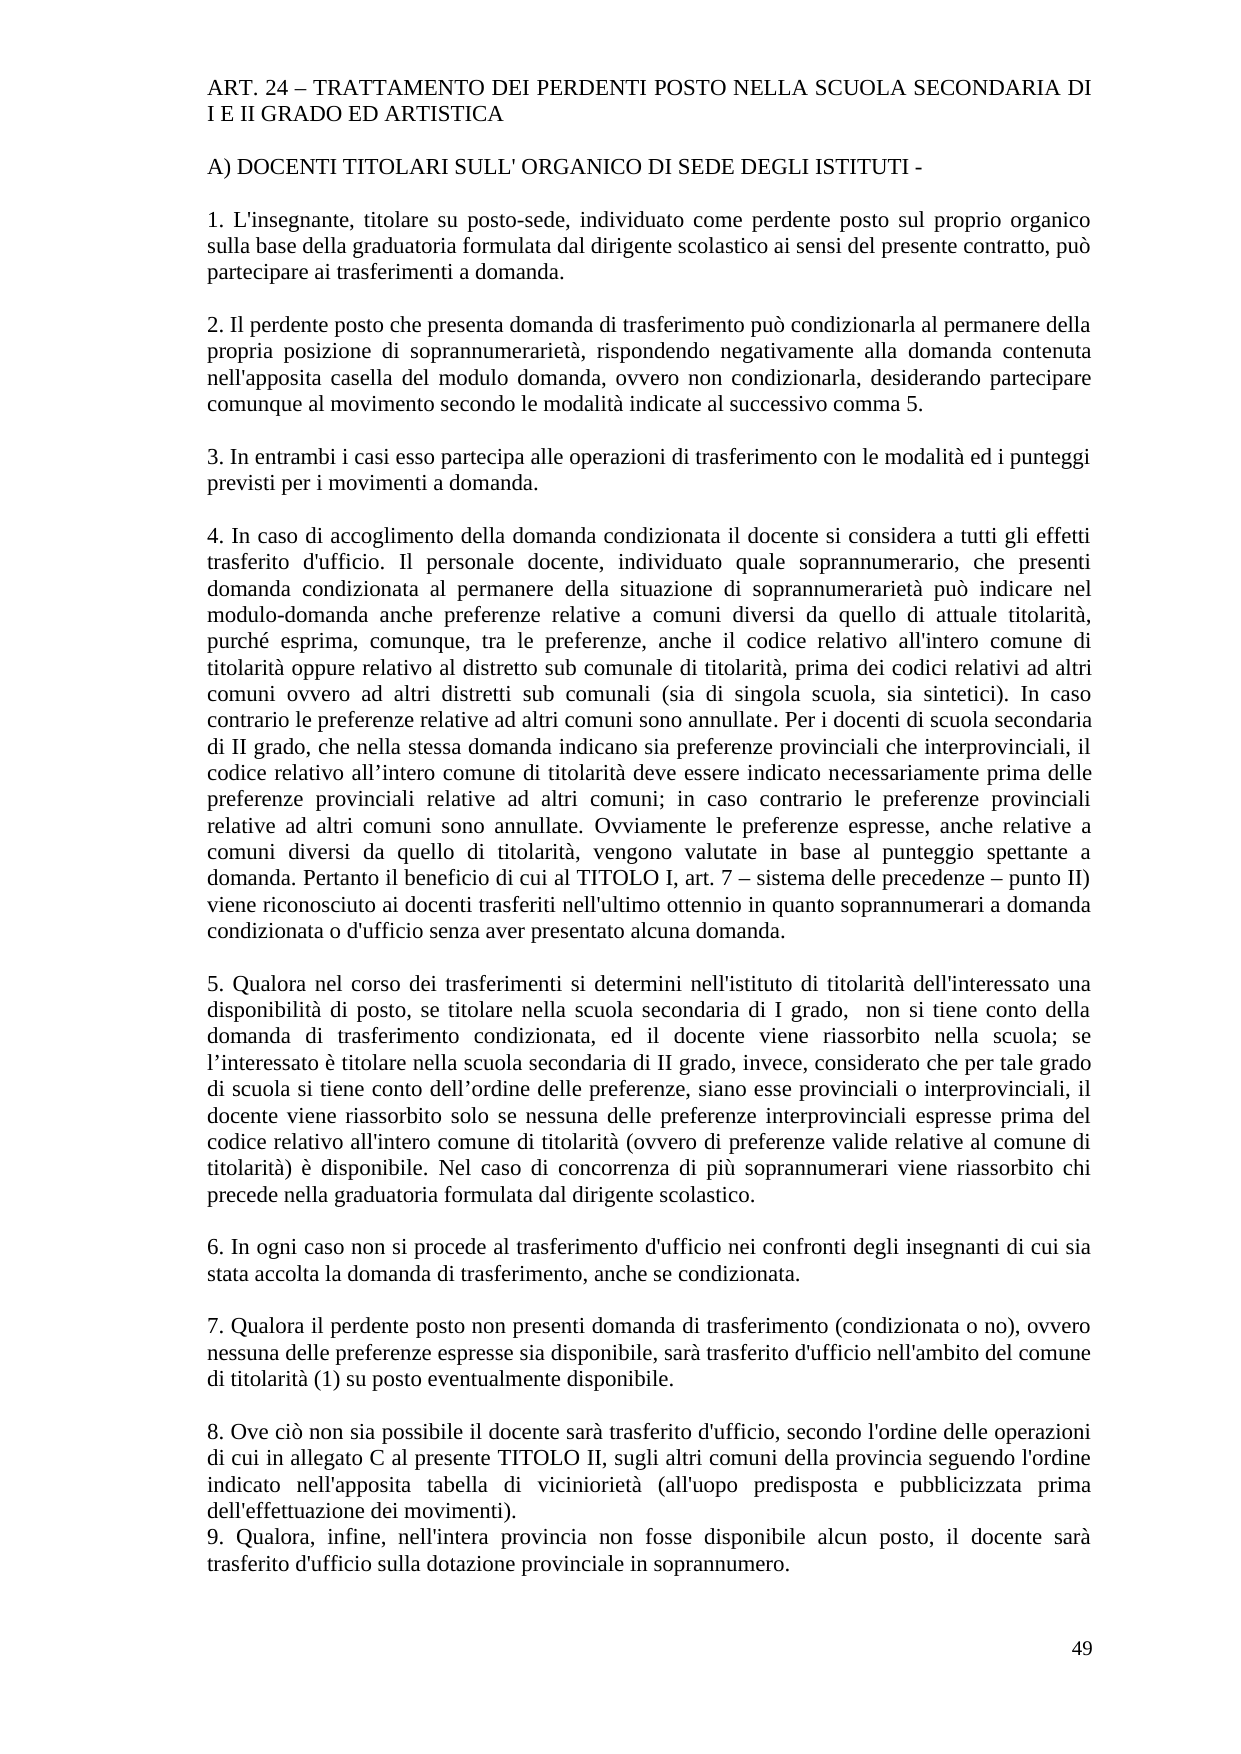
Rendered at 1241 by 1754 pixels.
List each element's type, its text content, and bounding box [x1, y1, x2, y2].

text 9. Qualora, infine, nell'intera provincia non fosse disponibile alcun posto, il docente sarà trasferito d'ufficio sulla dotazione provinciale in soprannumero. [207, 1523, 1092, 1576]
text 8. Ove ciò non sia possibile il docente sarà trasferito d'ufficio, secondo l'ordine delle operazioni di cui in allegato C al presente TITOLO II, sugli altri comuni della provincia seguendo l'ordine indicato nell'apposita tabella di viciniorietà (all'uopo predisposta e pubblicizzata prima dell'effettuazione dei movimenti). [207, 1418, 1092, 1523]
text 3. In entrambi i casi esso partecipa alle operazioni di trasferimento con le modalità ed i punteggi previsti per i movimenti a domanda. [207, 443, 1092, 496]
text 4. In caso di accoglimento della domanda condizionata il docente si considera a tutti gli effetti trasferito d'ufficio. Il personale docente, individuato quale soprannumerario, che presenti domanda condizionata al permanere della situazione di soprannumerarietà può indicare nel modulo-domanda anche preferenze relative a comuni diversi da quello di attuale titolarità, purché esprima, comunque, tra le preferenze, anche il codice relativo all'intero comune di titolarità oppure relativo al distretto sub comunale di titolarità, prima dei codici relativi ad altri comuni ovvero ad altri distretti sub comunali (sia di singola scuola, sia sintetici). In caso contrario le preferenze relative ad altri comuni sono annullate. Per i docenti di scuola secondaria di II grado, che nella stessa domanda indicano sia preferenze provinciali che interprovinciali, il codice relativo all’intero comune di titolarità deve essere indicato necessariamente prima delle preferenze provinciali relative ad altri comuni; in caso contrario le preferenze provinciali relative ad altri comuni sono annullate. Ovviamente le preferenze espresse, anche relative a comuni diversi da quello di titolarità, vengono valutate in base al punteggio spettante a domanda. Pertanto il beneficio di cui al TITOLO I, art. 7 – sistema delle precedenze – punto II) viene riconosciuto ai docenti trasferiti nell'ultimo ottennio in quanto soprannumerari a domanda condizionata o d'ufficio senza aver presentato alcuna domanda. [207, 522, 1092, 943]
text ART. 24 – TRATTAMENTO DEI PERDENTI POSTO NELLA SCUOLA SECONDARIA DI I E II GRADO ED ARTISTICA [207, 74, 1092, 127]
text 2. Il perdente posto che presenta domanda di trasferimento può condizionarla al permanere della propria posizione di soprannumerarietà, rispondendo negativamente alla domanda contenuta nell'apposita casella del modulo domanda, ovvero non condizionarla, desiderando partecipare comunque al movimento secondo le modalità indicate al successivo comma 5. [207, 311, 1092, 416]
text A) DOCENTI TITOLARI SULL' ORGANICO DI SEDE DEGLI ISTITUTI - [207, 153, 1092, 179]
text 1. L'insegnante, titolare su posto-sede, individuato come perdente posto sul proprio organico sulla base della graduatoria formulata dal dirigente scolastico ai sensi del presente contratto, può partecipare ai trasferimenti a domanda. [207, 206, 1092, 285]
text 7. Qualora il perdente posto non presenti domanda di trasferimento (condizionata o no), ovvero nessuna delle preferenze espresse sia disponibile, sarà trasferito d'ufficio nell'ambito del comune di titolarità (1) su posto eventualmente disponibile. [207, 1312, 1092, 1392]
text 5. Qualora nel corso dei trasferimenti si determini nell'istituto di titolarità dell'interessato una disponibilità di posto, se titolare nella scuola secondaria di I grado, non si tiene conto della domanda di trasferimento condizionata, ed il docente viene riassorbito nella scuola; se l’interessato è titolare nella scuola secondaria di II grado, invece, considerato che per tale grado di scuola si tiene conto dell’ordine delle preferenze, siano esse provinciali o interprovinciali, il docente viene riassorbito solo se nessuna delle preferenze interprovinciali espresse prima del codice relativo all'intero comune di titolarità (ovvero di preferenze valide relative al comune di titolarità) è disponibile. Nel caso di concorrenza di più soprannumerari viene riassorbito chi precede nella graduatoria formulata dal dirigente scolastico. [207, 970, 1092, 1207]
text 6. In ogni caso non si procede al trasferimento d'ufficio nei confronti degli insegnanti di cui sia stata accolta la domanda di trasferimento, anche se condizionata. [207, 1233, 1092, 1286]
